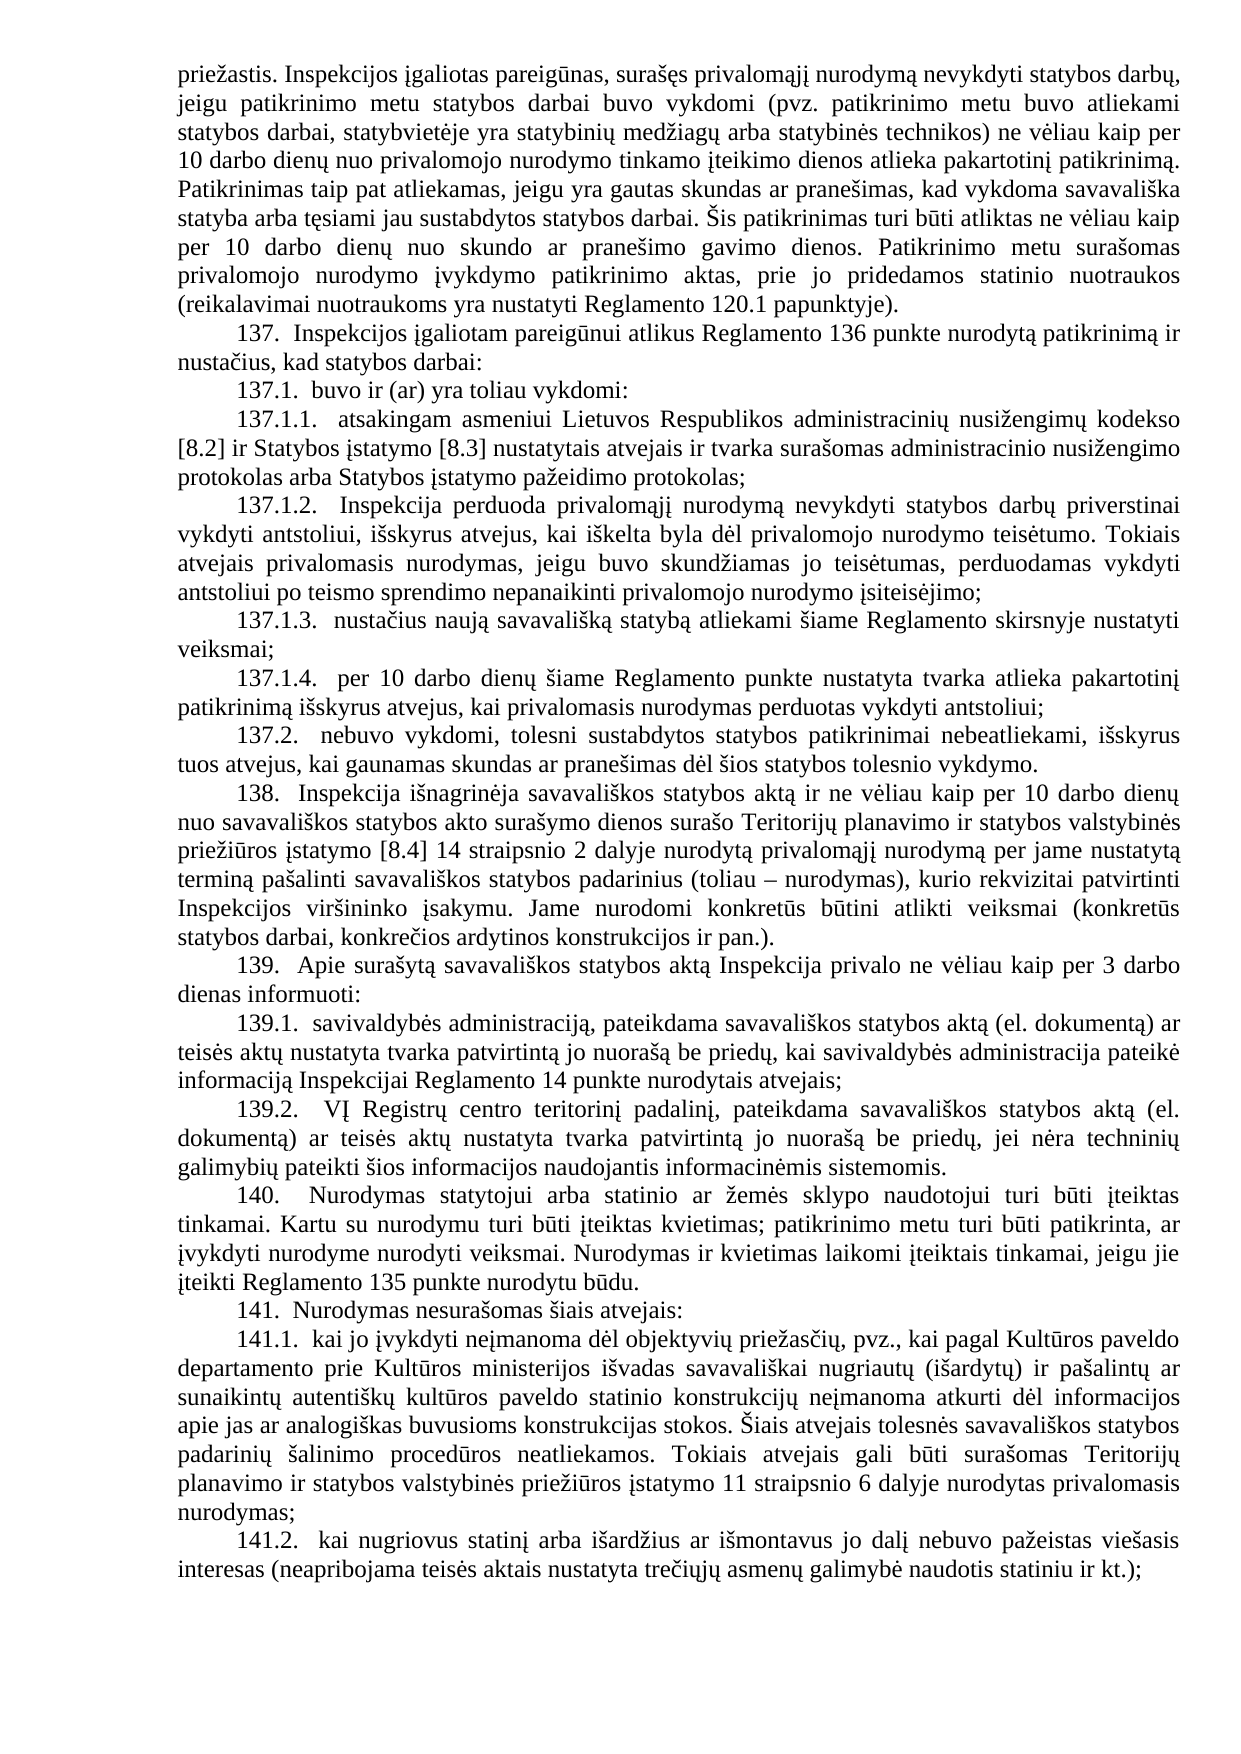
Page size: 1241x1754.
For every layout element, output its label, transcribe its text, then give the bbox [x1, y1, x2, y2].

text 137.1.2. Inspekcija perduoda privalomąjį nurodymą nevykdyti statybos darbų priverstinai vykdyti antstoliui, išskyrus atvejus, kai iškelta byla dėl privalomojo nurodymo teisėtumo. Tokiais atvejais privalomasis nurodymas, jeigu buvo skundžiamas jo teisėtumas, perduodamas vykdyti antstoliui po teismo sprendimo nepanaikinti privalomojo nurodymo įsiteisėjimo; [177, 490, 1181, 605]
text 137.1.3. nustačius naują savavališką statybą atliekami šiame Reglamento skirsnyje nustatyti veiksmai; [177, 605, 1181, 663]
text 137.1.1. atsakingam asmeniui Lietuvos Respublikos administracinių nusižengimų kodekso [8.2] ir Statybos įstatymo [8.3] nustatytais atvejais ir tvarka surašomas administracinio nusižengimo protokolas arba Statybos įstatymo pažeidimo protokolas; [177, 404, 1181, 490]
text 139. Apie surašytą savavališkos statybos aktą Inspekcija privalo ne vėliau kaip per 3 darbo dienas informuoti: [177, 950, 1181, 1008]
text 140. Nurodymas statytojui arba statinio ar žemės sklypo naudotojui turi būti įteiktas tinkamai. Kartu su nurodymu turi būti įteiktas kvietimas; patikrinimo metu turi būti patikrinta, ar įvykdyti nurodyme nurodyti veiksmai. Nurodymas ir kvietimas laikomi įteiktais tinkamai, jeigu jie įteikti Reglamento 135 punkte nurodytu būdu. [177, 1180, 1181, 1295]
text 138. Inspekcija išnagrinėja savavališkos statybos aktą ir ne vėliau kaip per 10 darbo dienų nuo savavališkos statybos akto surašymo dienos surašo Teritorijų planavimo ir statybos valstybinės priežiūros įstatymo [8.4] 14 straipsnio 2 dalyje nurodytą privalomąjį nurodymą per jame nustatytą terminą pašalinti savavališkos statybos padarinius (toliau – nurodymas), kurio rekvizitai patvirtinti Inspekcijos viršininko įsakymu. Jame nurodomi konkretūs būtini atlikti veiksmai (konkretūs statybos darbai, konkrečios ardytinos konstrukcijos ir pan.). [177, 778, 1181, 950]
text 137. Inspekcijos įgaliotam pareigūnui atlikus Reglamento 136 punkte nurodytą patikrinimą ir nustačius, kad statybos darbai: [177, 318, 1181, 375]
text 137.1.4. per 10 darbo dienų šiame Reglamento punkte nustatyta tvarka atlieka pakartotinį patikrinimą išskyrus atvejus, kai privalomasis nurodymas perduotas vykdyti antstoliui; [177, 663, 1181, 720]
text 141. Nurodymas nesurašomas šiais atvejais: [177, 1295, 1181, 1324]
text 137.2. nebuvo vykdomi, tolesni sustabdytos statybos patikrinimai nebeatliekami, išskyrus tuos atvejus, kai gaunamas skundas ar pranešimas dėl šios statybos tolesnio vykdymo. [177, 720, 1181, 778]
text 141.2. kai nugriovus statinį arba išardžius ar išmontavus jo dalį nebuvo pažeistas viešasis interesas (neapribojama teisės aktais nustatyta trečiųjų asmenų galimybė naudotis statiniu ir kt.); [177, 1525, 1181, 1583]
text 141.1. kai jo įvykdyti neįmanoma dėl objektyvių priežasčių, pvz., kai pagal Kultūros paveldo departamento prie Kultūros ministerijos išvadas savavališkai nugriautų (išardytų) ir pašalintų ar sunaikintų autentiškų kultūros paveldo statinio konstrukcijų neįmanoma atkurti dėl informacijos apie jas ar analogiškas buvusioms konstrukcijas stokos. Šiais atvejais tolesnės savavališkos statybos padarinių šalinimo procedūros neatliekamos. Tokiais atvejais gali būti surašomas Teritorijų planavimo ir statybos valstybinės priežiūros įstatymo 11 straipsnio 6 dalyje nurodytas privalomasis nurodymas; [177, 1324, 1181, 1525]
text priežastis. Inspekcijos įgaliotas pareigūnas, surašęs privalomąjį nurodymą nevykdyti statybos darbų, jeigu patikrinimo metu statybos darbai buvo vykdomi (pvz. patikrinimo metu buvo atliekami statybos darbai, statybvietėje yra statybinių medžiagų arba statybinės technikos) ne vėliau kaip per 10 darbo dienų nuo privalomojo nurodymo tinkamo įteikimo dienos atlieka pakartotinį patikrinimą. Patikrinimas taip pat atliekamas, jeigu yra gautas skundas ar pranešimas, kad vykdoma savavališka statyba arba tęsiami jau sustabdytos statybos darbai. Šis patikrinimas turi būti atliktas ne vėliau kaip per 10 darbo dienų nuo skundo ar pranešimo gavimo dienos. Patikrinimo metu surašomas privalomojo nurodymo įvykdymo patikrinimo aktas, prie jo pridedamos statinio nuotraukos (reikalavimai nuotraukoms yra nustatyti Reglamento 120.1 papunktyje). [177, 59, 1181, 318]
text 139.1. savivaldybės administraciją, pateikdama savavališkos statybos aktą (el. dokumentą) ar teisės aktų nustatyta tvarka patvirtintą jo nuorašą be priedų, kai savivaldybės administracija pateikė informaciją Inspekcijai Reglamento 14 punkte nurodytais atvejais; [177, 1008, 1181, 1094]
text 139.2. VĮ Registrų centro teritorinį padalinį, pateikdama savavališkos statybos aktą (el. dokumentą) ar teisės aktų nustatyta tvarka patvirtintą jo nuorašą be priedų, jei nėra techninių galimybių pateikti šios informacijos naudojantis informacinėmis sistemomis. [177, 1094, 1181, 1180]
text 137.1. buvo ir (ar) yra toliau vykdomi: [177, 375, 1181, 404]
